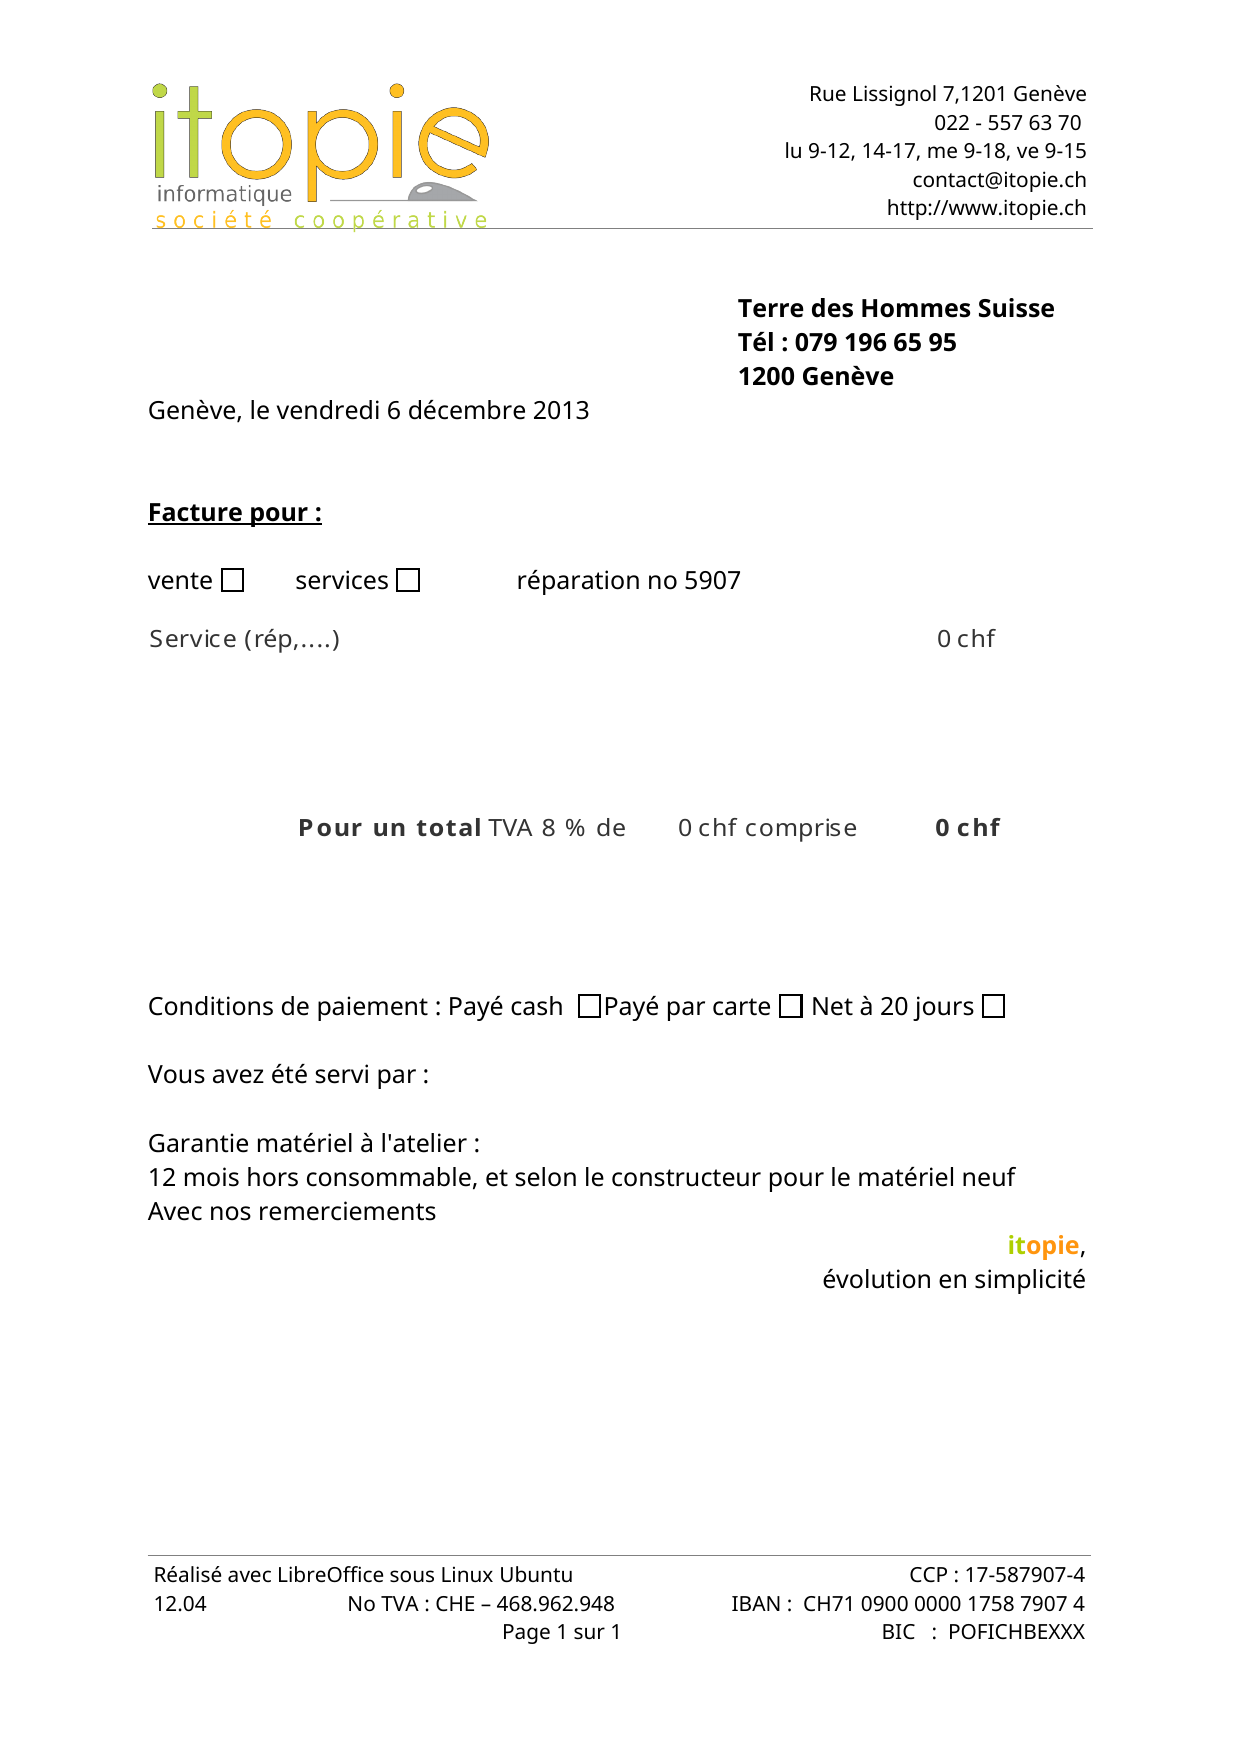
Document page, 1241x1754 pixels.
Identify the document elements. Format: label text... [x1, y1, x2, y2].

text Genève, le vendredi 6 décembre 2013 [148, 392, 1093, 427]
text évolution en simplicité [148, 1262, 1093, 1296]
text vente services réparation no 5907 [148, 563, 1093, 597]
text Terre des Hommes Suisse [148, 290, 1093, 324]
text Vous avez été servi par : [148, 1057, 1093, 1091]
text 1200 Genève [148, 358, 1093, 392]
text 12 mois hors consommable, et selon le constructeur pour le matériel neuf [148, 1159, 1093, 1193]
picture [138, 72, 500, 244]
text Conditions de paiement : Payé cash Payé par carte Net à 20 jours [148, 989, 1093, 1023]
text itopie, [148, 1227, 1093, 1262]
text Garantie matériel à l'atelier : [148, 1125, 1093, 1159]
text Facture pour : [148, 495, 1093, 529]
text Tél : 079 196 65 95 [148, 324, 1093, 358]
text Avec nos remerciements [148, 1193, 1093, 1227]
